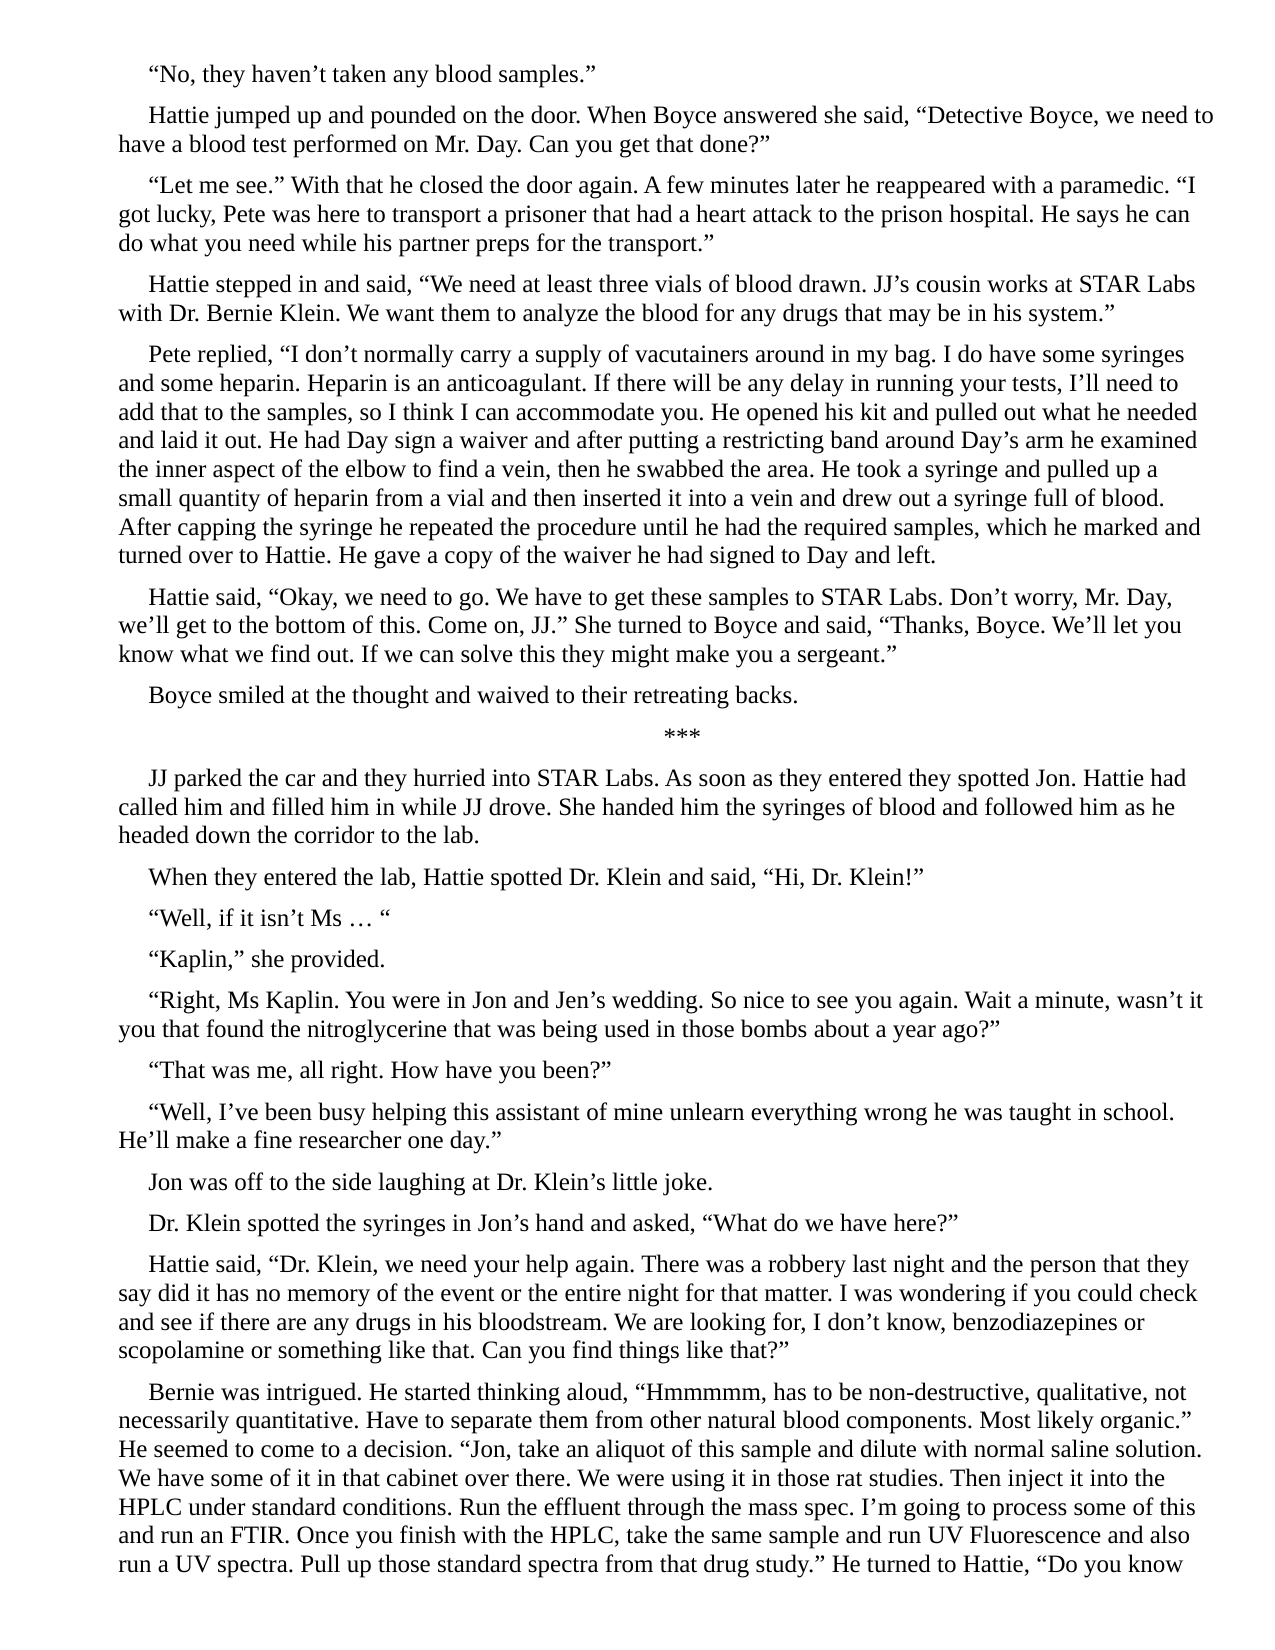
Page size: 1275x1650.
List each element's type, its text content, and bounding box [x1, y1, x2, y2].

text Hattie said, “Dr. Klein, we need your help again. There was a robbery last night and the person that they say did it has no memory of the event or the entire night for that matter. I was wondering if you could check and see if there are any drugs in his bloodstream. We are looking for, I don’t know, benzodiazepines or scopolamine or something like that. Can you find things like that?” [118, 1249, 1216, 1364]
text Hattie stepped in and said, “We need at least three vials of blood drawn. JJ’s cousin works at STAR Labs with Dr. Bernie Klein. We want them to analyze the blood for any drugs that may be in his system.” [118, 269, 1216, 327]
text “Well, if it isn’t Ms … “ [118, 903, 1216, 932]
text Boyce smiled at the thought and waived to their retreating backs. [118, 680, 1216, 709]
text Hattie said, “Okay, we need to go. We have to get these samples to STAR Labs. Don’t worry, Mr. Day, we’ll get to the bottom of this. Come on, JJ.” She turned to Boyce and said, “Thanks, Boyce. We’ll let you know what we find out. If we can solve this they might make you a sergeant.” [118, 582, 1216, 668]
text *** [118, 722, 1216, 750]
text “Well, I’ve been busy helping this assistant of mine unlearn everything wrong he was taught in school. He’ll make a fine researcher one day.” [118, 1097, 1216, 1154]
text “Right, Ms Kaplin. You were in Jon and Jen’s wedding. So nice to see you again. Wait a minute, wasn’t it you that found the nitroglycerine that was being used in those bombs about a year ago?” [118, 985, 1216, 1043]
text “No, they haven’t taken any blood samples.” [118, 59, 1216, 88]
text Hattie jumped up and pounded on the door. When Boyce answered she said, “Detective Boyce, we need to have a blood test performed on Mr. Day. Can you get that done?” [118, 100, 1216, 158]
text Bernie was intrigued. He started thinking aloud, “Hmmmmm, has to be non-destructive, qualitative, not necessarily quantitative. Have to separate them from other natural blood components. Most likely organic.” He seemed to come to a decision. “Jon, take an aliquot of this sample and dilute with normal saline solution. We have some of it in that cabinet over there. We were using it in those rat studies. Then inject it into the HPLC under standard conditions. Run the effluent through the mass spec. I’m going to process some of this and run an FTIR. Once you finish with the HPLC, take the same sample and run UV Fluorescence and also run a UV spectra. Pull up those standard spectra from that drug study.” He turned to Hattie, “Do you know [118, 1377, 1216, 1578]
text “Kaplin,” she provided. [118, 944, 1216, 973]
text When they entered the lab, Hattie spotted Dr. Klein and said, “Hi, Dr. Klein!” [118, 862, 1216, 890]
text Dr. Klein spotted the syringes in Jon’s hand and asked, “What do we have here?” [118, 1208, 1216, 1237]
text “Let me see.” With that he closed the door again. A few minutes later he reappeared with a paramedic. “I got lucky, Pete was here to transport a prisoner that had a heart attack to the prison hospital. He says he can do what you need while his partner preps for the transport.” [118, 170, 1216, 257]
text Pete replied, “I don’t normally carry a supply of vacutainers around in my bag. I do have some syringes and some heparin. Heparin is an anticoagulant. If there will be any delay in running your tests, I’ll need to add that to the samples, so I think I can accommodate you. He opened his kit and pulled out what he needed and laid it out. He had Day sign a waiver and after putting a restricting band around Day’s arm he examined the inner aspect of the elbow to find a vein, then he swabbed the area. He took a syringe and pulled up a small quantity of heparin from a vial and then inserted it into a vein and drew out a syringe full of blood. After capping the syringe he repeated the procedure until he had the required samples, which he marked and turned over to Hattie. He gave a copy of the waiver he had signed to Day and left. [118, 339, 1216, 569]
text JJ parked the car and they hurried into STAR Labs. As soon as they entered they spotted Jon. Hattie had called him and filled him in while JJ drove. She handed him the syringes of blood and followed him as he headed down the corridor to the lab. [118, 763, 1216, 849]
text Jon was off to the side laughing at Dr. Klein’s little joke. [118, 1167, 1216, 1195]
text “That was me, all right. How have you been?” [118, 1055, 1216, 1084]
